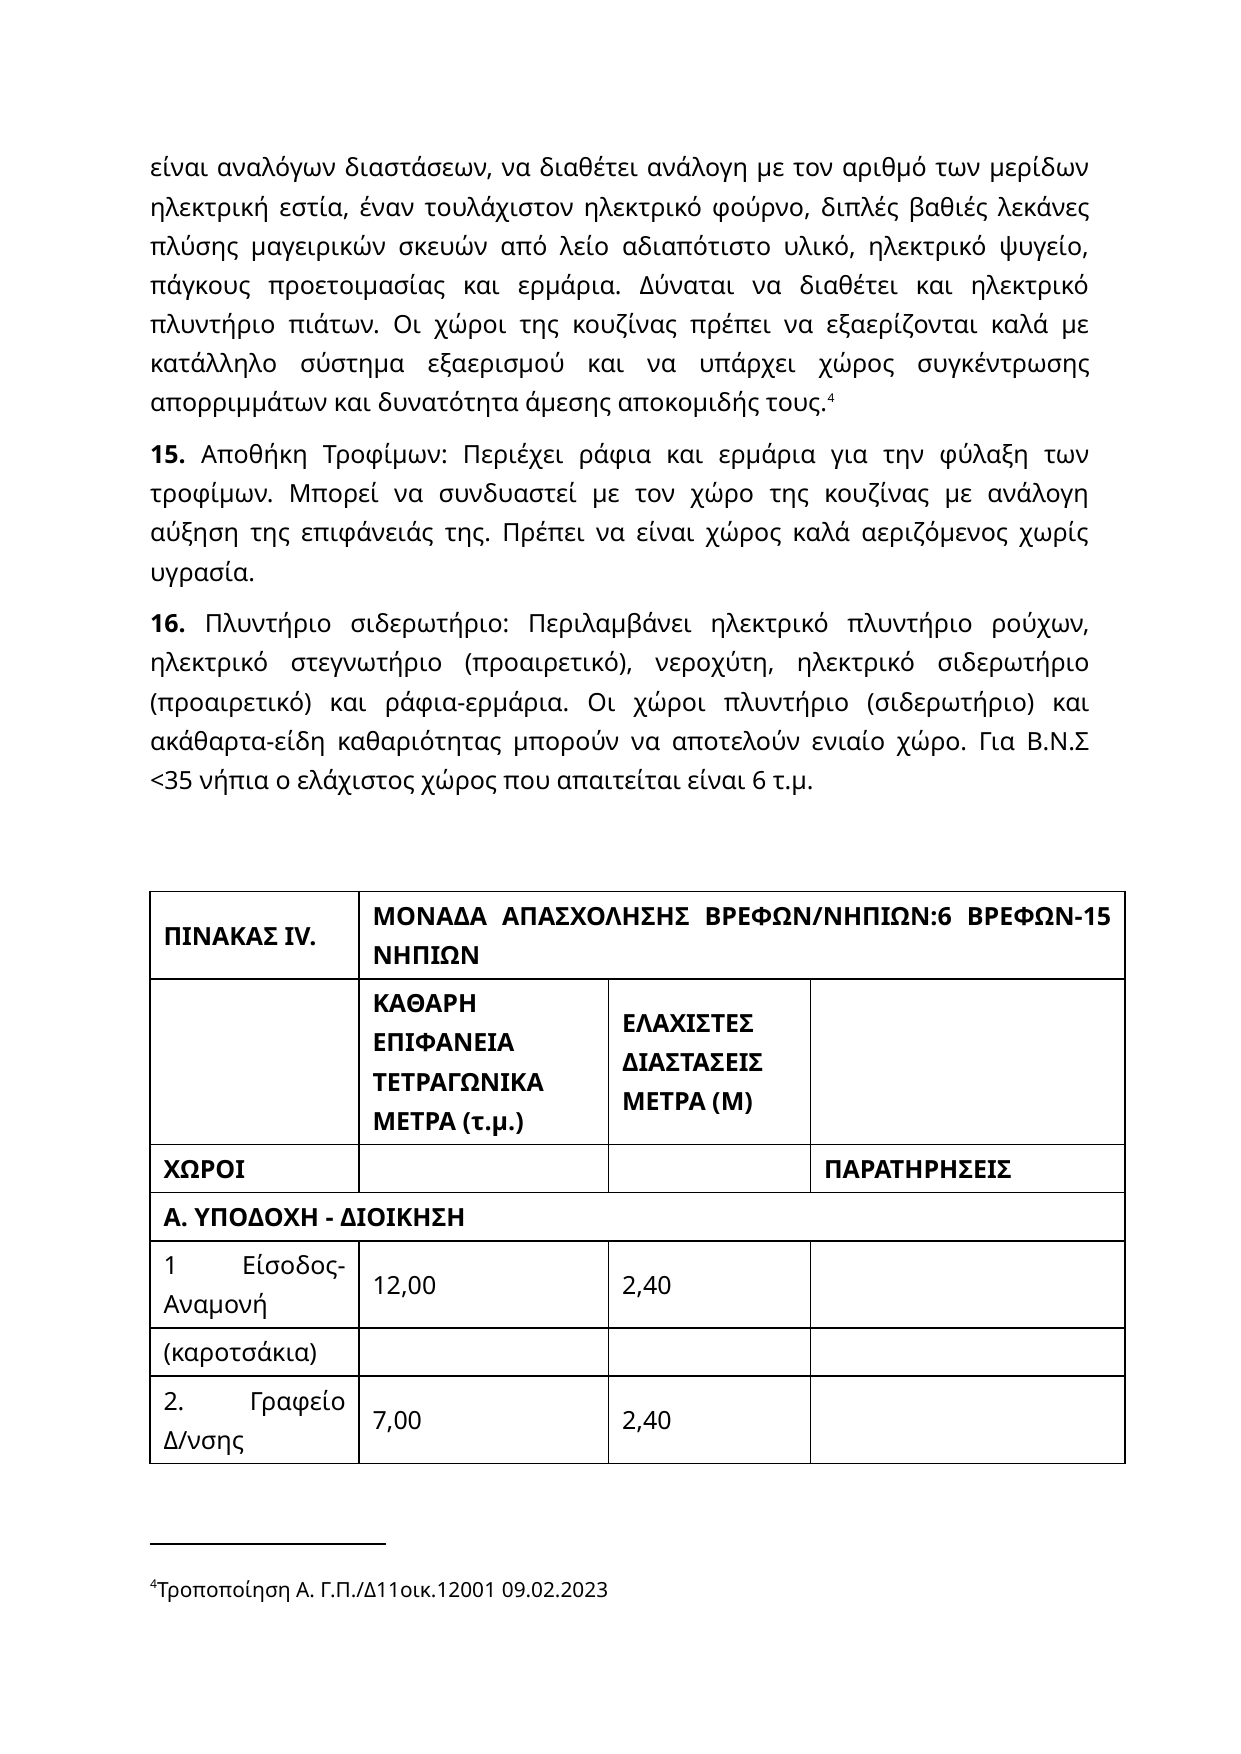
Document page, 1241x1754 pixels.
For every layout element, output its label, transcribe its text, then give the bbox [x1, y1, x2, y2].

table_cell 1 Είσοδος-Αναμονή [151, 1242, 358, 1327]
text 16. Πλυντήριο σιδερωτήριο: Περιλαμβάνει ηλεκτρικό πλυντήριο ρούχων, ηλεκτρικό στεγνωτήριο (προαιρετικό), νεροχύτη, ηλεκτρικό σιδερωτήριο (προαιρετικό) και ράφια-ερμάρια. Οι χώροι πλυντήριο (σιδερωτήριο) και ακάθαρτα-είδη καθαριότητας μπορούν να αποτελούν ενιαίο χώρο. Για Β.Ν.Σ <35 νήπια ο ελάχιστος χώρος που απαιτείται είναι 6 τ.μ. [150, 606, 1090, 797]
table_cell (καροτσάκια) [151, 1329, 358, 1375]
table_cell [151, 980, 358, 1144]
table_cell 7,00 [360, 1377, 608, 1463]
text Τροποποίηση A. Γ.Π./Δ11οικ.12001 09.02.2023 [150, 1576, 1090, 1604]
text είναι αναλόγων διαστάσεων, να διαθέτει ανάλογη με τον αριθμό των μερίδων ηλεκτρική εστία, έναν τουλάχιστον ηλεκτρικό φούρνο, διπλές βαθιές λεκάνες πλύσης μαγειρικών σκευών από λείο αδιαπότιστο υλικό, ηλεκτρικό ψυγείο, πάγκους προετοιμασίας και ερμάρια. Δύναται να διαθέτει και ηλεκτρικό πλυντήριο πιάτων. Οι χώροι της κουζίνας πρέπει να εξαερίζονται καλά με κατάλληλο σύστημα εξαερισμού και να υπάρχει χώρος συγκέντρωσης απορριμμάτων και δυνατότητα άμεσης αποκομιδής τους. [150, 150, 1090, 419]
table_cell ΕΛΑΧΙΣΤΕΣ ΔΙΑΣΤΑΣΕΙΣ ΜΕΤΡΑ (Μ) [609, 980, 810, 1144]
table_cell [609, 1329, 810, 1375]
text 15. Αποθήκη Τροφίμων: Περιέχει ράφια και ερμάρια για την φύλαξη των τροφίμων. Μπορεί να συνδυαστεί με τον χώρο της κουζίνας με ανάλογη αύξηση της επιφάνειάς της. Πρέπει να είναι χώρος καλά αεριζόμενος χωρίς υγρασία. [150, 437, 1090, 588]
table_header ΜΟΝΑΔΑ ΑΠΑΣΧΟΛΗΣΗΣ ΒΡΕΦΩΝ/ΝΗΠΙΩΝ:6 ΒΡΕΦΩΝ-15 ΝΗΠΙΩΝ [360, 892, 1124, 978]
table_cell [360, 1329, 608, 1375]
table_cell [360, 1145, 608, 1192]
table_header ΠΙΝΑΚΑΣ ΙV. [151, 892, 358, 978]
table_cell ΚΑΘΑΡΗ ΕΠΙΦΑΝΕΙΑ ΤΕΤΡΑΓΩΝΙΚΑ ΜΕΤΡΑ (τ.μ.) [360, 980, 608, 1144]
table_cell [811, 1329, 1124, 1375]
table_cell [609, 1145, 810, 1192]
table_cell [811, 1242, 1124, 1327]
table_cell [811, 980, 1124, 1144]
table_cell 2,40 [609, 1377, 810, 1463]
table_cell 12,00 [360, 1242, 608, 1327]
table_cell ΧΩΡΟΙ [151, 1145, 358, 1192]
table_cell Α. ΥΠΟΔΟΧΗ - ΔΙΟΙΚΗΣΗ [151, 1193, 1124, 1240]
table_cell ΠΑΡΑΤΗΡΗΣΕΙΣ [811, 1145, 1124, 1192]
table_cell [811, 1377, 1124, 1463]
table_cell 2. Γραφείο Δ/νσης [151, 1377, 358, 1463]
table_cell 2,40 [609, 1242, 810, 1327]
